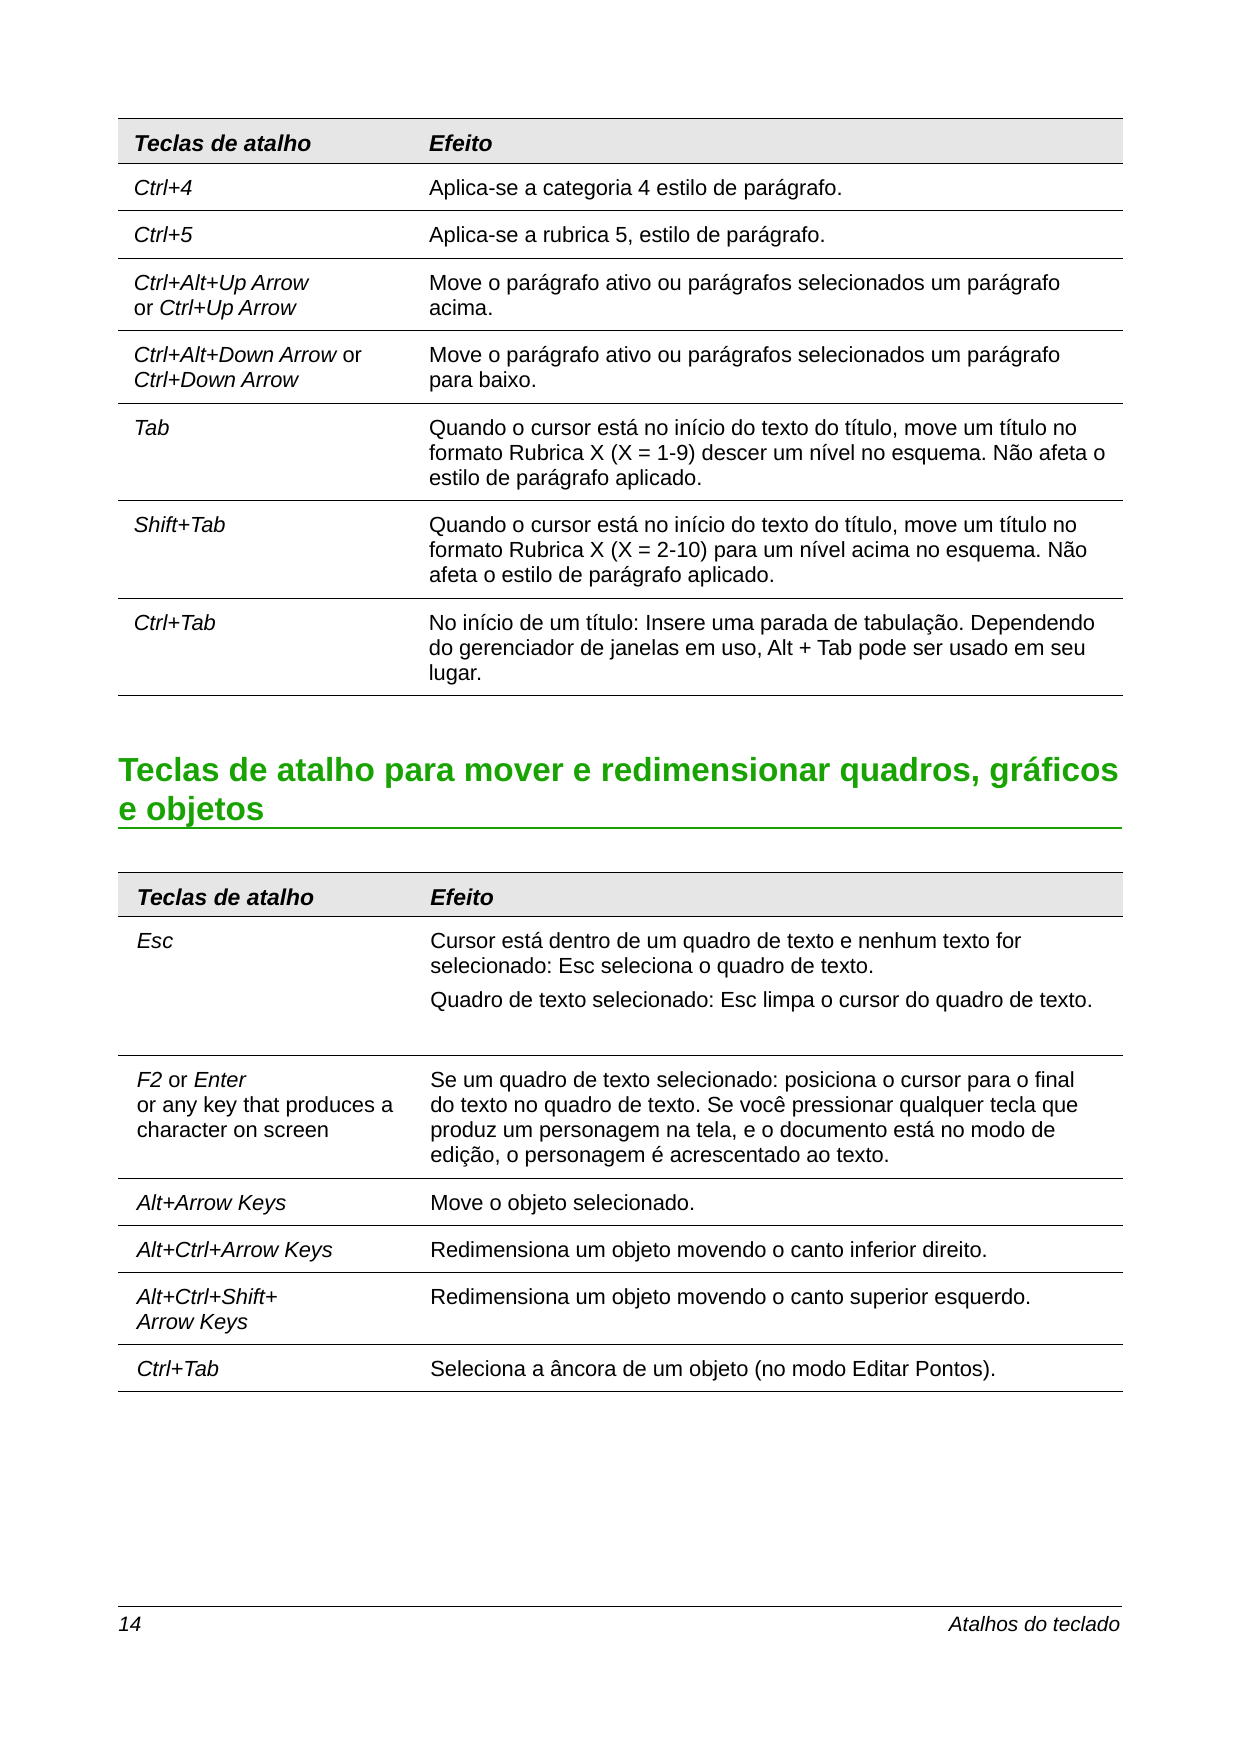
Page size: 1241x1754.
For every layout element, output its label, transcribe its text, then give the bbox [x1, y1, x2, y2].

table_cell Redimensiona um objeto movendo o canto inferior direito. [412, 1226, 1123, 1272]
table_cell Move o parágrafo ativo ou parágrafos selecionados um parágrafo acima. [413, 259, 1123, 330]
table_cell Ctrl+5 [118, 211, 413, 257]
table_cell Quando o cursor está no início do texto do título, move um título no formato Rubrica X (X = 2-10) para um nível acima no esquema. Não afeta o estilo de parágrafo aplicado. [413, 501, 1123, 598]
table_cell Aplica-se a categoria 4 estilo de parágrafo. [413, 164, 1123, 210]
table_cell Ctrl+Alt+Down Arrow or Ctrl+Down Arrow [118, 331, 413, 402]
table_cell Move o objeto selecionado. [412, 1179, 1123, 1225]
table_cell Ctrl+Tab [118, 599, 413, 695]
table_cell Esc [118, 917, 412, 1055]
table_cell Ctrl+4 [118, 164, 413, 210]
table_cell Alt+Ctrl+Arrow Keys [118, 1226, 412, 1272]
table_header Teclas de atalho [118, 119, 413, 163]
subtitle Teclas de atalho para mover e redimensionar quadros, gráficos e objetos [118, 751, 1122, 827]
table_cell Redimensiona um objeto movendo o canto superior esquerdo. [412, 1273, 1123, 1344]
table_cell Se um quadro de texto selecionado: posiciona o cursor para o final do texto no quadro de texto. Se você pressionar qualquer tecla que produz um personagem na tela, e o documento está no modo de edição, o personagem é acrescentado ao texto. [412, 1056, 1123, 1178]
table_cell Alt+Arrow Keys [118, 1179, 412, 1225]
table_cell Move o parágrafo ativo ou parágrafos selecionados um parágrafo para baixo. [413, 331, 1123, 402]
table_header Efeito [412, 873, 1123, 916]
table_cell Alt+Ctrl+Shift+ Arrow Keys [118, 1273, 412, 1344]
table_header Teclas de atalho [118, 873, 412, 916]
table_cell No início de um título: Insere uma parada de tabulação. Dependendo do gerenciador de janelas em uso, Alt + Tab pode ser usado em seu lugar. [413, 599, 1123, 695]
table_cell Aplica-se a rubrica 5, estilo de parágrafo. [413, 211, 1123, 257]
table_cell Ctrl+Tab [118, 1345, 412, 1391]
table_cell Cursor está dentro de um quadro de texto e nenhum texto for selecionado: Esc seleciona o quadro de texto. Quadro de texto selecionado: Esc limpa o cursor do quadro de texto. [412, 917, 1123, 1055]
table_cell Shift+Tab [118, 501, 413, 598]
table_cell Seleciona a âncora de um objeto (no modo Editar Pontos). [412, 1345, 1123, 1391]
table_cell Ctrl+Alt+Up Arrow or Ctrl+Up Arrow [118, 259, 413, 330]
table_cell Quando o cursor está no início do texto do título, move um título no formato Rubrica X (X = 1-9) descer um nível no esquema. Não afeta o estilo de parágrafo aplicado. [413, 404, 1123, 500]
table_header Efeito [413, 119, 1123, 163]
table_cell F2 or Enter or any key that produces a character on screen [118, 1056, 412, 1178]
table_cell Tab [118, 404, 413, 500]
